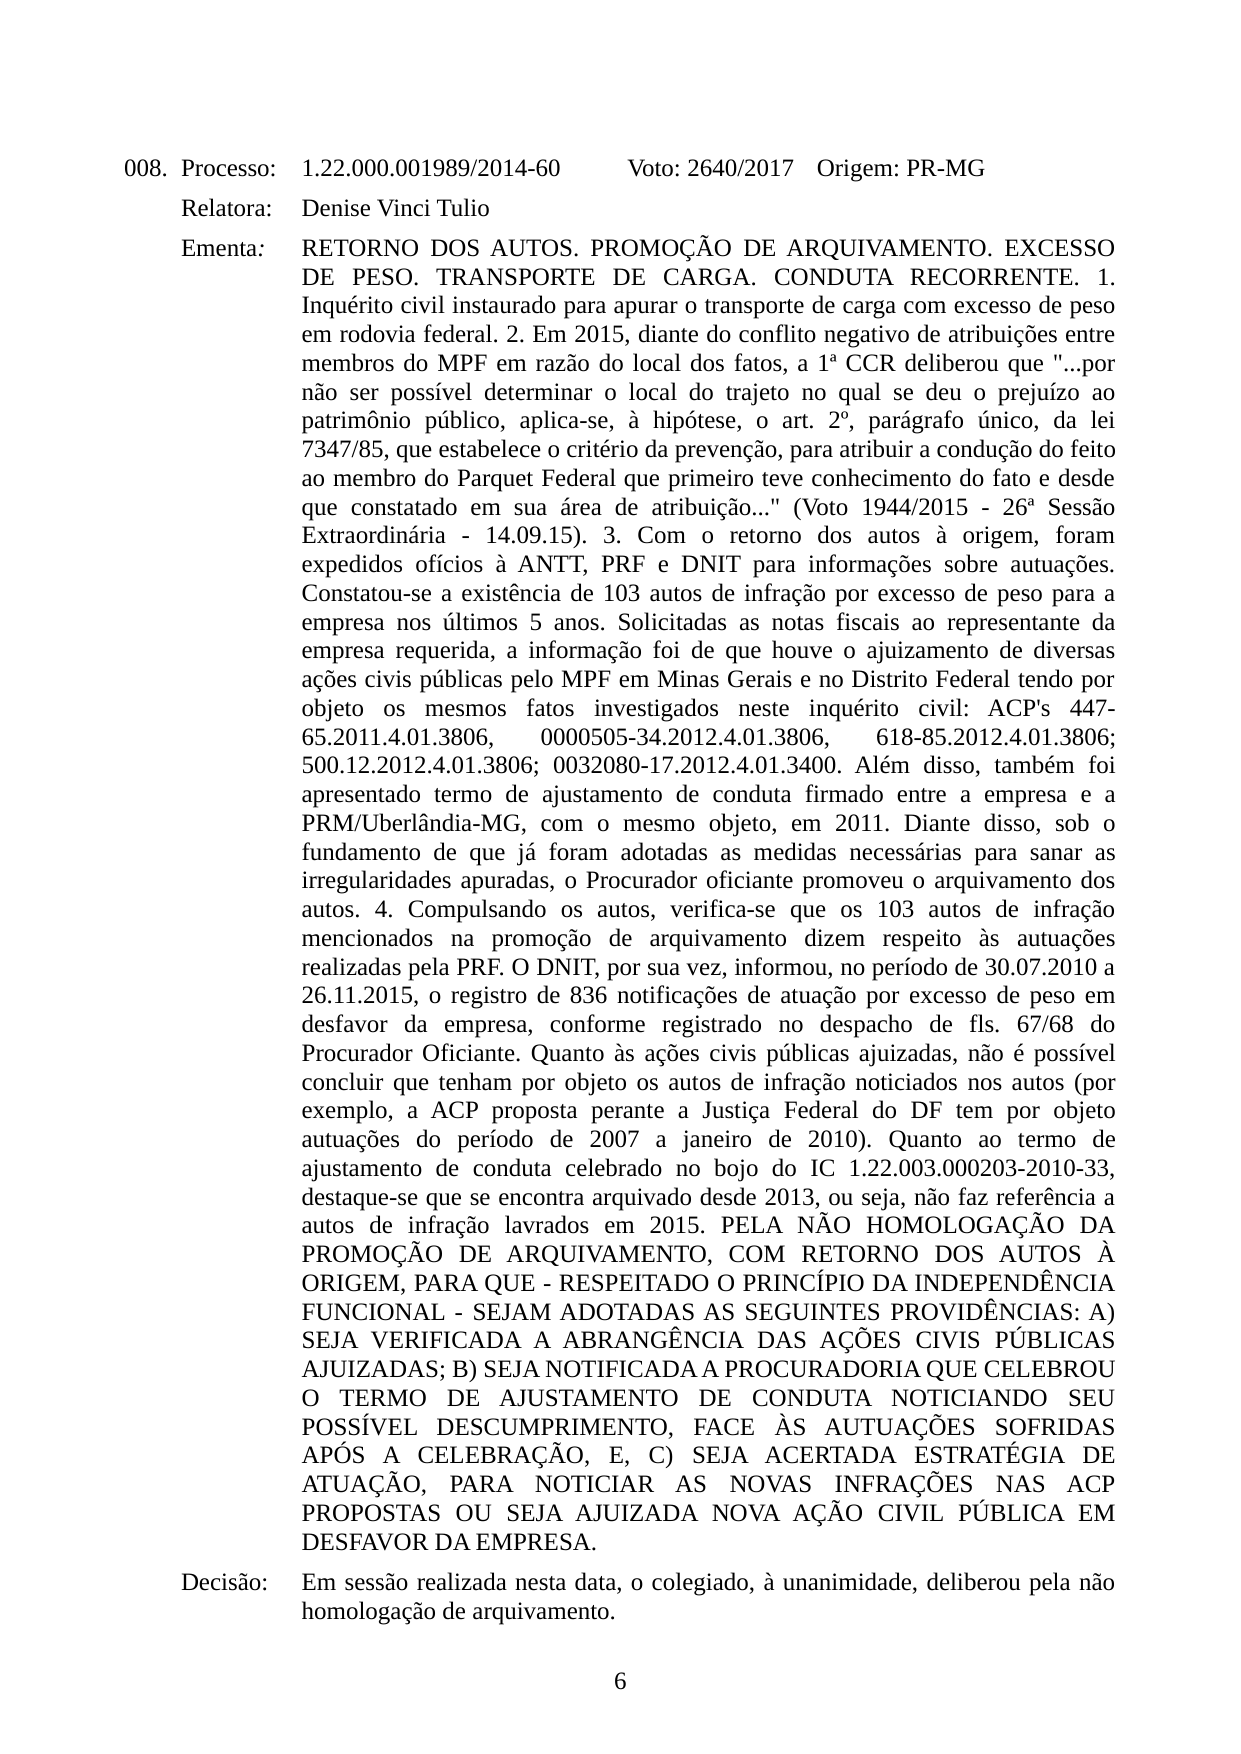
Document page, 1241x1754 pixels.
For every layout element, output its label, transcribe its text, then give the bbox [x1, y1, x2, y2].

table_header Processo: [175, 147, 296, 187]
table_cell Decisão: [175, 1561, 296, 1630]
table_cell [118, 227, 175, 1561]
table_cell Ementa: [175, 227, 296, 1561]
table_cell [118, 187, 175, 227]
table_header 008. [118, 147, 175, 187]
table_cell Em sessão realizada nesta data, o colegiado, à unanimidade, deliberou pela não homologação de arquivamento. [296, 1561, 1122, 1630]
table_header Origem: PR-MG [811, 147, 1122, 187]
table_header Voto: 2640/2017 [621, 147, 811, 187]
table_cell RETORNO DOS AUTOS. PROMOÇÃO DE ARQUIVAMENTO. EXCESSO DE PESO. TRANSPORTE DE CARGA. CONDUTA RECORRENTE. 1. Inquérito civil instaurado para apurar o transporte de carga com excesso de peso em rodovia federal. 2. Em 2015, diante do conflito negativo de atribuições entre membros do MPF em razão do local dos fatos, a 1ª CCR deliberou que "...por não ser possível determinar o local do trajeto no qual se deu o prejuízo ao patrimônio público, aplica-se, à hipótese, o art. 2º, parágrafo único, da lei 7347/85, que estabelece o critério da prevenção, para atribuir a condução do feito ao membro do Parquet Federal que primeiro teve conhecimento do fato e desde que constatado em sua área de atribuição..." (Voto 1944/2015 - 26ª Sessão Extraordinária - 14.09.15). 3. Com o retorno dos autos à origem, foram expedidos ofícios à ANTT, PRF e DNIT para informações sobre autuações. Constatou-se a existência de 103 autos de infração por excesso de peso para a empresa nos últimos 5 anos. Solicitadas as notas fiscais ao representante da empresa requerida, a informação foi de que houve o ajuizamento de diversas ações civis públicas pelo MPF em Minas Gerais e no Distrito Federal tendo por objeto os mesmos fatos investigados neste inquérito civil: ACP's 447-65.2011.4.01.3806, 0000505-34.2012.4.01.3806, 618-85.2012.4.01.3806; 500.12.2012.4.01.3806; 0032080-17.2012.4.01.3400. Além disso, também foi apresentado termo de ajustamento de conduta firmado entre a empresa e a PRM/Uberlândia-MG, com o mesmo objeto, em 2011. Diante disso, sob o fundamento de que já foram adotadas as medidas necessárias para sanar as irregularidades apuradas, o Procurador oficiante promoveu o arquivamento dos autos. 4. Compulsando os autos, verifica-se que os 103 autos de infração mencionados na promoção de arquivamento dizem respeito às autuações realizadas pela PRF. O DNIT, por sua vez, informou, no período de 30.07.2010 a 26.11.2015, o registro de 836 notificações de atuação por excesso de peso em desfavor da empresa, conforme registrado no despacho de fls. 67/68 do Procurador Oficiante. Quanto às ações civis públicas ajuizadas, não é possível concluir que tenham por objeto os autos de infração noticiados nos autos (por exemplo, a ACP proposta perante a Justiça Federal do DF tem por objeto autuações do período de 2007 a janeiro de 2010). Quanto ao termo de ajustamento de conduta celebrado no bojo do IC 1.22.003.000203-2010-33, destaque-se que se encontra arquivado desde 2013, ou seja, não faz referência a autos de infração lavrados em 2015. PELA NÃO HOMOLOGAÇÃO DA PROMOÇÃO DE ARQUIVAMENTO, COM RETORNO DOS AUTOS À ORIGEM, PARA QUE - RESPEITADO O PRINCÍPIO DA INDEPENDÊNCIA FUNCIONAL - SEJAM ADOTADAS AS SEGUINTES PROVIDÊNCIAS: A) SEJA VERIFICADA A ABRANGÊNCIA DAS AÇÕES CIVIS PÚBLICAS AJUIZADAS; B) SEJA NOTIFICADA A PROCURADORIA QUE CELEBROU O TERMO DE AJUSTAMENTO DE CONDUTA NOTICIANDO SEU POSSÍVEL DESCUMPRIMENTO, FACE ÀS AUTUAÇÕES SOFRIDAS APÓS A CELEBRAÇÃO, E, C) SEJA ACERTADA ESTRATÉGIA DE ATUAÇÃO, PARA NOTICIAR AS NOVAS INFRAÇÕES NAS ACP PROPOSTAS OU SEJA AJUIZADA NOVA AÇÃO CIVIL PÚBLICA EM DESFAVOR DA EMPRESA. [296, 227, 1122, 1561]
table_cell [118, 1561, 175, 1630]
table_cell Relatora: [175, 187, 296, 227]
table_header 1.22.000.001989/2014-60 [296, 147, 621, 187]
table_cell Denise Vinci Tulio [296, 187, 1122, 227]
